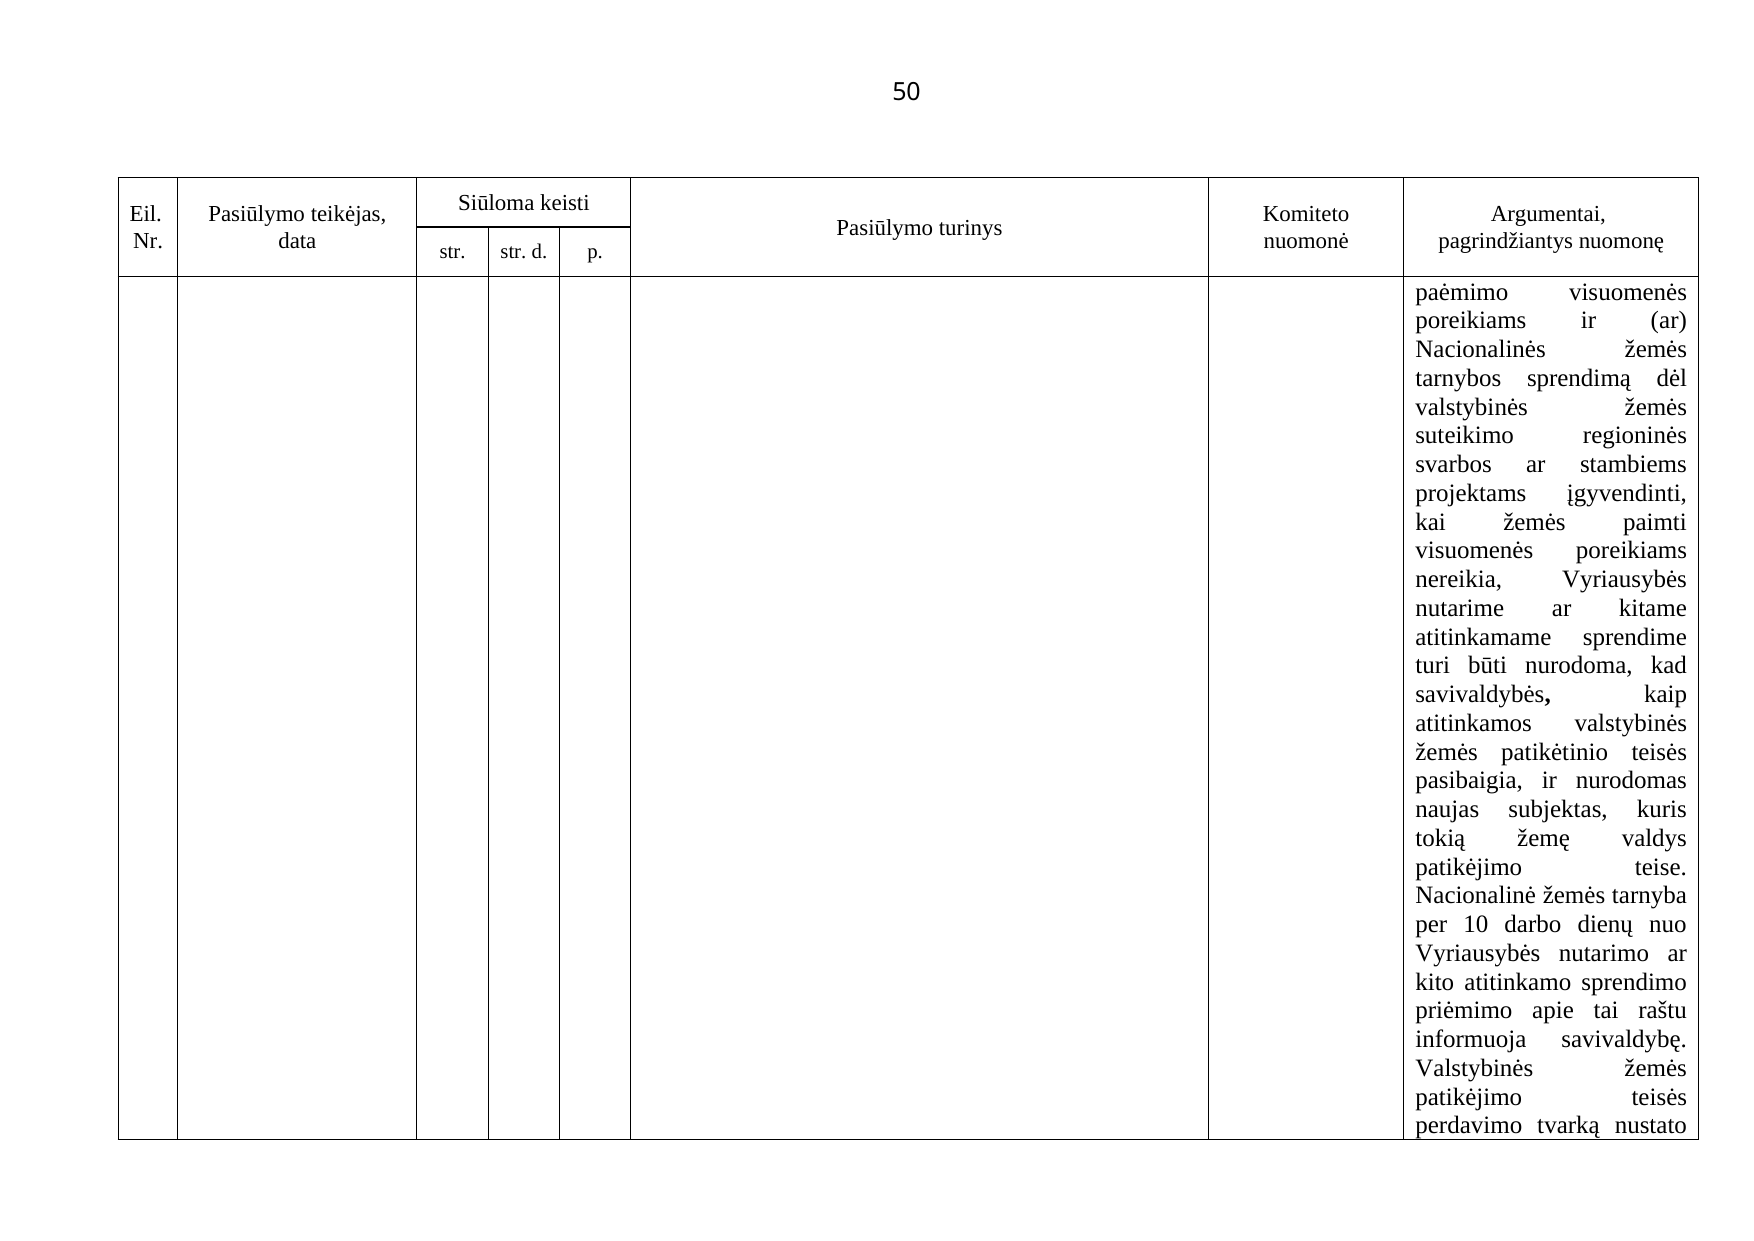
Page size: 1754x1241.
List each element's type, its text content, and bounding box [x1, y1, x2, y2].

table_cell p. [560, 228, 630, 276]
table_cell str. [417, 228, 488, 276]
table_cell [1209, 277, 1403, 1139]
table_header Eil. Nr. [119, 178, 177, 276]
table_header Pasiūlymo turinys [631, 178, 1208, 276]
table_header Argumentai, pagrindžiantys nuomonę [1404, 178, 1698, 276]
table_cell [560, 277, 630, 1139]
table_cell [119, 277, 177, 1139]
table_cell [178, 277, 416, 1139]
table_cell str. d. [489, 228, 559, 276]
table_cell [417, 277, 488, 1139]
table_header Pasiūlymo teikėjas, data [178, 178, 416, 276]
table_cell [489, 277, 559, 1139]
table_cell paėmimo visuomenės poreikiams ir (ar) Nacionalinės žemės tarnybos sprendimą dėl valstybinės žemės suteikimo regioninės svarbos ar stambiems projektams įgyvendinti, kai žemės paimti visuomenės poreikiams nereikia, Vyriausybės nutarime ar kitame atitinkamame sprendime turi būti nurodoma, kad savivaldybės, kaip atitinkamos valstybinės žemės patikėtinio teisės pasibaigia, ir nurodomas naujas subjektas, kuris tokią žemę valdys patikėjimo teise. Nacionalinė žemės tarnyba per 10 darbo dienų nuo Vyriausybės nutarimo ar kito atitinkamo sprendimo priėmimo apie tai raštu informuoja savivaldybę. Valstybinės žemės patikėjimo teisės perdavimo tvarką nustato [1404, 277, 1698, 1139]
table_header Siūloma keisti [417, 178, 630, 226]
table_header Komiteto nuomonė [1209, 178, 1403, 276]
table_cell [631, 277, 1208, 1139]
